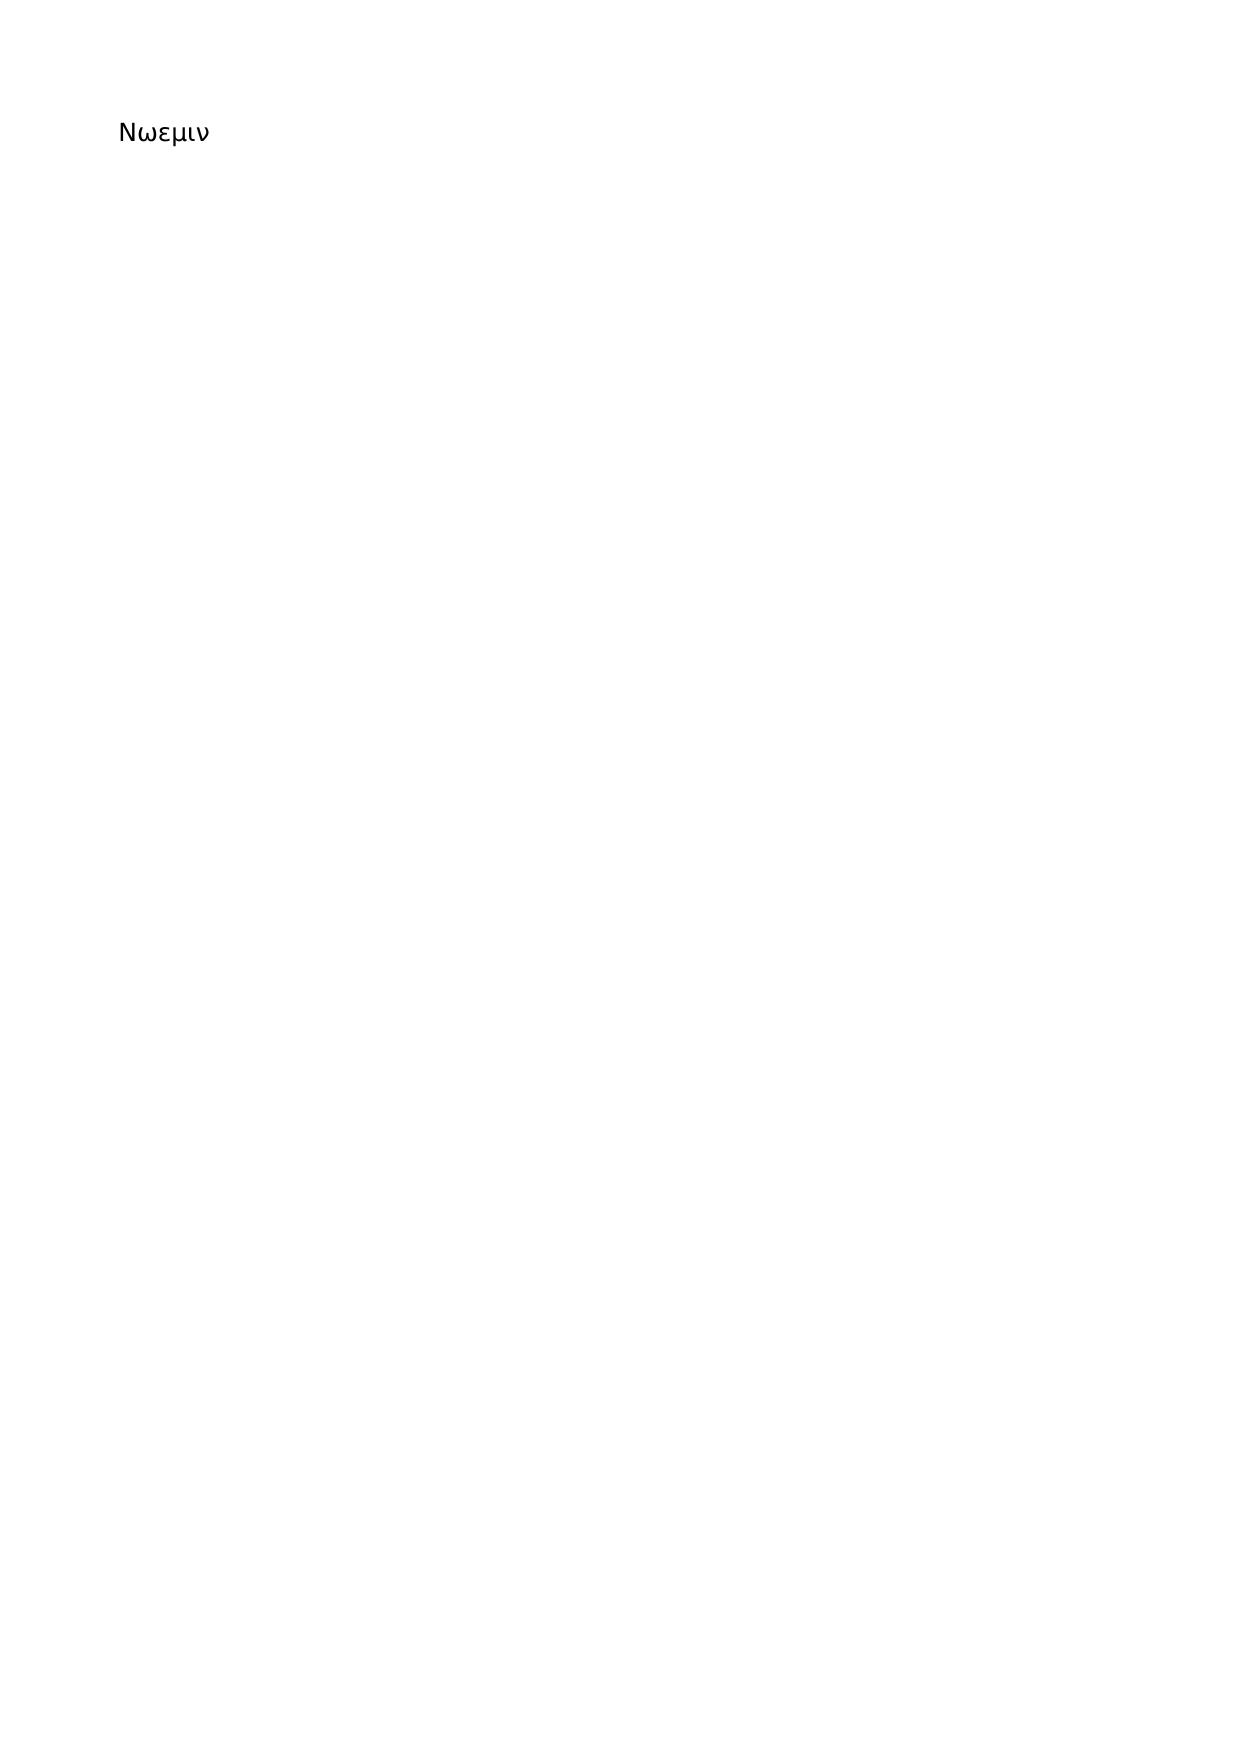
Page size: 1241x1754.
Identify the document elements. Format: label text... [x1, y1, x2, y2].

text Νωεμιν [118, 118, 1122, 147]
